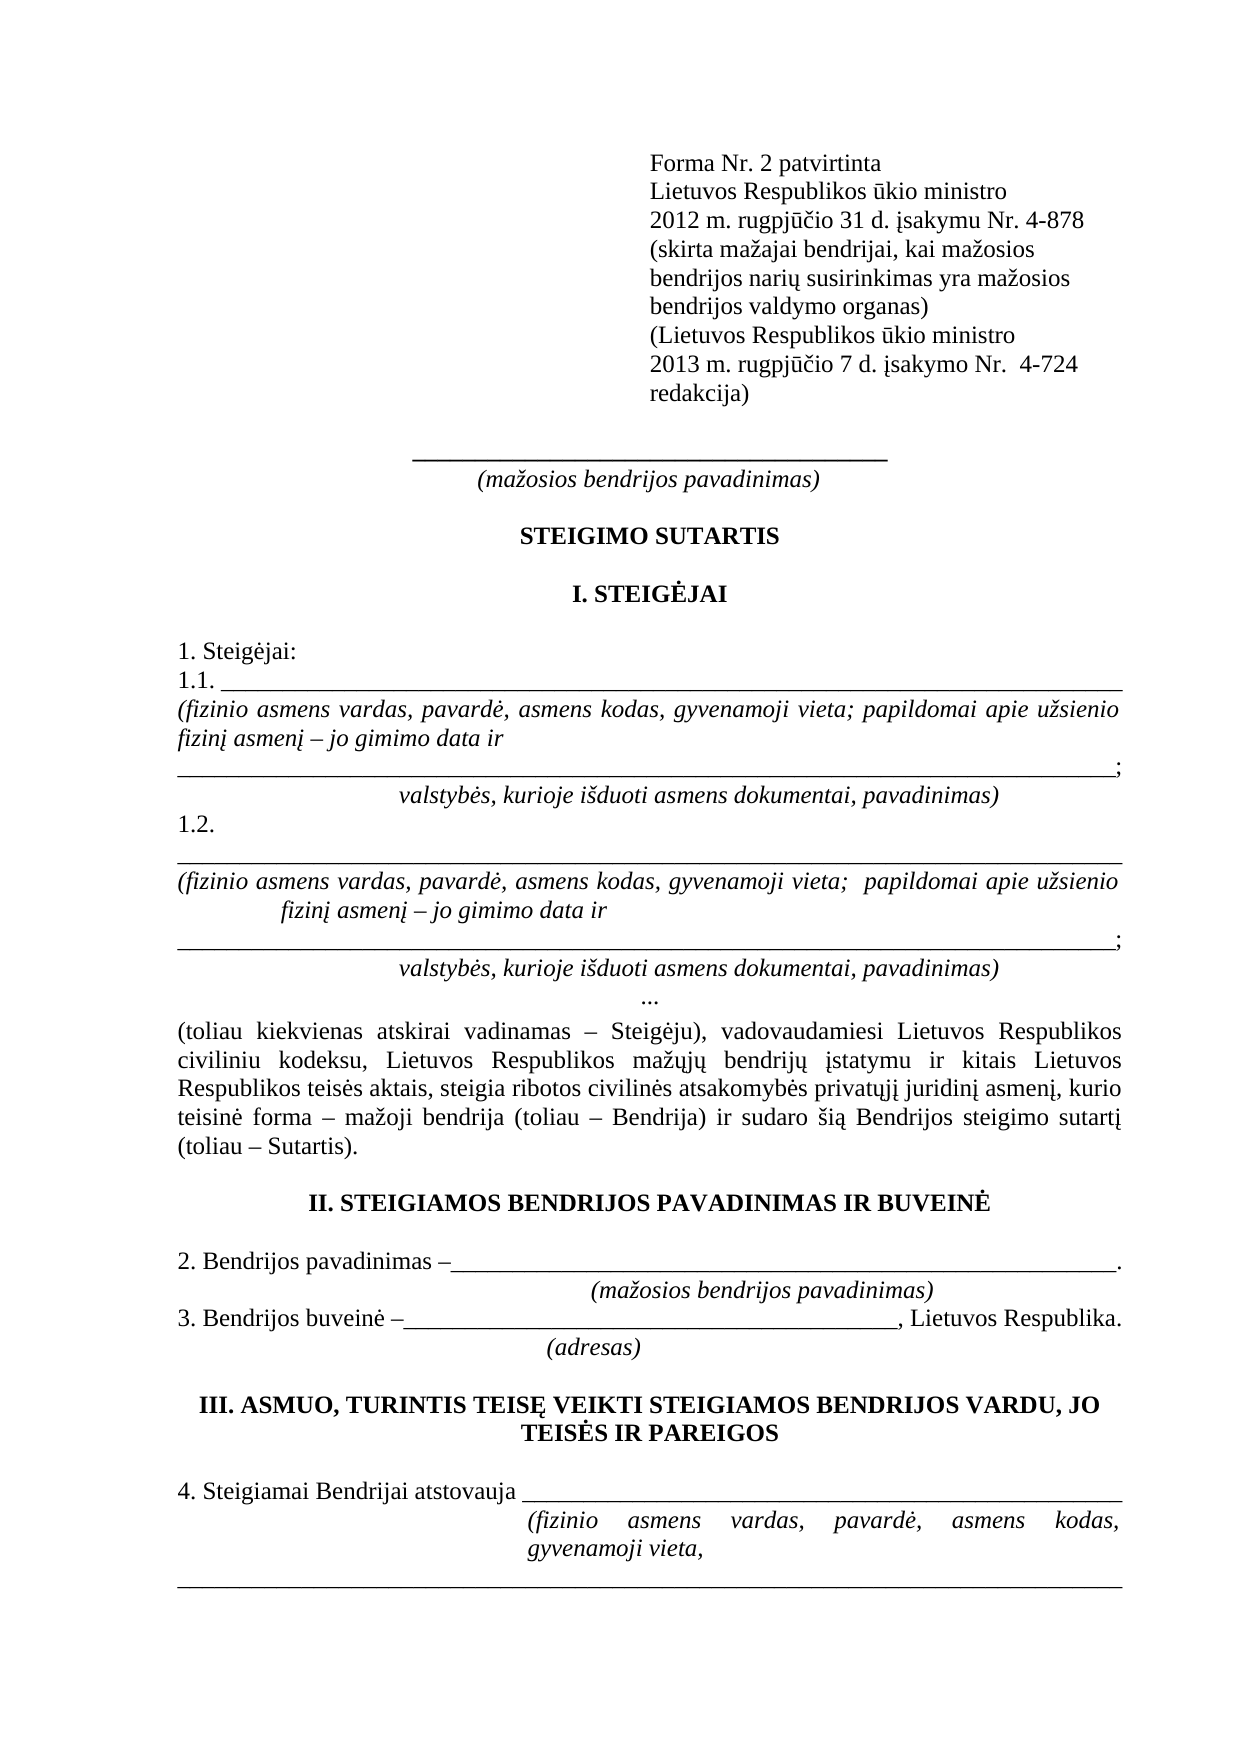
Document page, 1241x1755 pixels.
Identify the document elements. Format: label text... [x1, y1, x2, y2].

text Forma Nr. 2 patvirtinta [649, 148, 1122, 176]
text (Lietuvos Respublikos ūkio ministro [649, 320, 1122, 349]
text 2012 m. rugpjūčio 31 d. įsakymu Nr. 4-878 [649, 205, 1122, 234]
text bendrijos narių susirinkimas yra mažosios [649, 263, 1122, 291]
text 4. Steigiamai Bendrijai atstovauja [177, 1476, 1122, 1505]
text 2013 m. rugpjūčio 7 d. įsakymo Nr. 4-724 [649, 349, 1122, 378]
text II. Steigiamos BENDRIJOS pavadinimas ir Buveinė [177, 1188, 1122, 1217]
text (fizinio asmens vardas, pavardė, asmens kodas, gyvenamoji vieta; papildomai apie užsienio fizinį asmenį – jo gimimo data ir [177, 866, 1122, 924]
text 3. Bendrijos buveinė – , Lietuvos Respublika. [177, 1303, 1122, 1332]
text I. SteigėjaI [177, 579, 1122, 608]
text valstybės, kurioje išduoti asmens dokumentai, pavadinimas) [399, 780, 1122, 809]
text _ ; [177, 924, 1122, 953]
text redakcija) [649, 378, 1122, 406]
text 1. Steigėjai: [177, 636, 1122, 665]
text (fizinio asmens vardas, pavardė, asmens kodas, gyvenamoji vieta, [527, 1505, 1122, 1562]
text ... [177, 981, 1122, 1010]
text 1.2. [177, 809, 1122, 838]
text (toliau kiekvienas atskirai vadinamas – Steigėju), vadovaudamiesi Lietuvos Respublikos civiliniu kodeksu, Lietuvos Respublikos mažųjų bendrijų įstatymu ir kitais Lietuvos Respublikos teisės aktais, steigia ribotos civilinės atsakomybės privatųjį juridinį asmenį, kurio teisinė forma – mažoji bendrija (toliau – Bendrija) ir sudaro šią Bendrijos steigimo sutartį (toliau – Sutartis). [177, 1016, 1122, 1160]
text 2. Bendrijos pavadinimas – . [177, 1246, 1122, 1275]
text _ [177, 1562, 1122, 1587]
text 1.1. [177, 665, 1122, 694]
text ______________________________________ [177, 435, 1122, 464]
text (mažosios bendrijos pavadinimas) [177, 464, 1122, 493]
text (skirta mažajai bendrijai, kai mažosios [649, 234, 1122, 263]
text STEIGIMO SUTARTIS [177, 521, 1122, 550]
text bendrijos valdymo organas) [649, 291, 1122, 320]
text (fizinio asmens vardas, pavardė, asmens kodas, gyvenamoji vieta; papildomai apie užsienio fizinį asmenį – jo gimimo data ir [177, 694, 1122, 751]
text _ ; [177, 751, 1122, 780]
text valstybės, kurioje išduoti asmens dokumentai, pavadinimas) [177, 953, 1122, 981]
text (mažosios bendrijos pavadinimas) [591, 1275, 1122, 1303]
text (adresas) [546, 1332, 1122, 1361]
text _ [177, 838, 1122, 863]
text Lietuvos Respublikos ūkio ministro [649, 176, 1122, 205]
text III. ASMUO, TURINTIS TEISĘ VEIKTI STEIGIAMOS BENDRIJOS VARDU, JO TEISĖS IR PAREIGOS [177, 1390, 1122, 1447]
